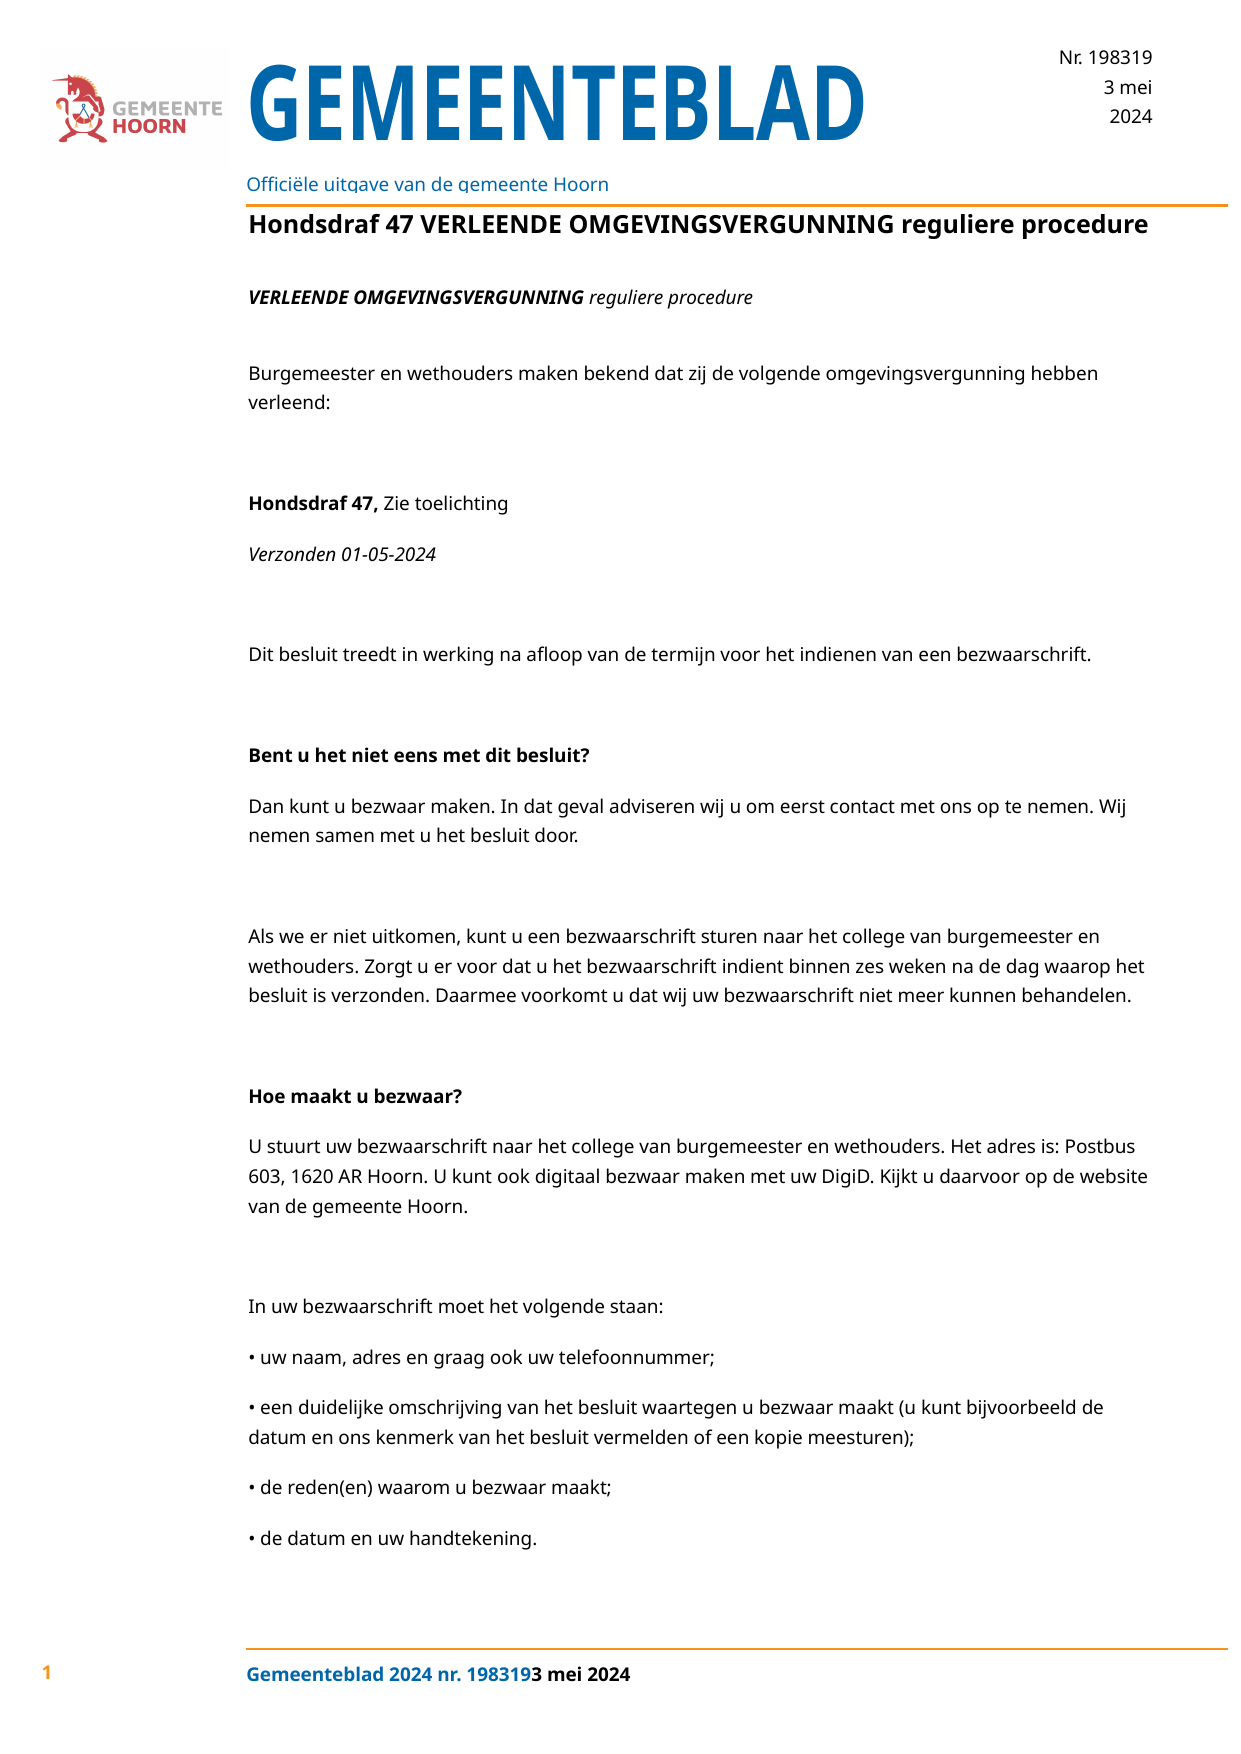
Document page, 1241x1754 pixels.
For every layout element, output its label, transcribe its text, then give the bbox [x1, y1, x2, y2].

text Hondsdraf 47 VERLEENDE OMGEVINGSVERGUNNING reguliere procedure [248, 207, 1152, 241]
text Als we er niet uitkomen, kunt u een bezwaarschrift sturen naar het college van burgemeester en wethouders. Zorgt u er voor dat u het bezwaarschrift indient binnen zes weken na de dag waarop het besluit is verzonden. Daarmee voorkomt u dat wij uw bezwaarschrift niet meer kunnen behandelen. [248, 923, 1152, 1008]
picture [41, 47, 231, 172]
text Dan kunt u bezwaar maken. In dat geval adviseren wij u om eerst contact met ons op te nemen. Wij nemen samen met u het besluit door. [248, 793, 1152, 848]
text • de datum en uw handtekening. [248, 1525, 1152, 1551]
text • uw naam, adres en graag ook uw telefoonnummer; [248, 1344, 1152, 1370]
text In uw bezwaarschrift moet het volgende staan: [248, 1294, 1152, 1319]
text U stuurt uw bezwaarschrift naar het college van burgemeester en wethouders. Het adres is: Postbus 603, 1620 AR Hoorn. U kunt ook digitaal bezwaar maken met uw DigiD. Kijkt u daarvoor op de website van de gemeente Hoorn. [248, 1134, 1152, 1219]
text Hoe maakt u bezwaar? [248, 1083, 1152, 1109]
text VERLEENDE OMGEVINGSVERGUNNING reguliere procedure [248, 284, 1152, 309]
text • de reden(en) waarom u bezwaar maakt; [248, 1474, 1152, 1500]
text Bent u het niet eens met dit besluit? [248, 742, 1152, 768]
text Dit besluit treedt in werking na afloop van de termijn voor het indienen van een bezwaarschrift. [248, 642, 1152, 667]
text Burgemeester en wethouders maken bekend dat zij de volgende omgevingsvergunning hebben verleend: [248, 360, 1152, 415]
text • een duidelijke omschrijving van het besluit waartegen u bezwaar maakt (u kunt bijvoorbeeld de datum en ons kenmerk van het besluit vermelden of een kopie meesturen); [248, 1394, 1152, 1450]
text Verzonden 01-05-2024 [248, 541, 1152, 567]
text Hondsdraf 47, Zie toelichting [248, 490, 1152, 516]
